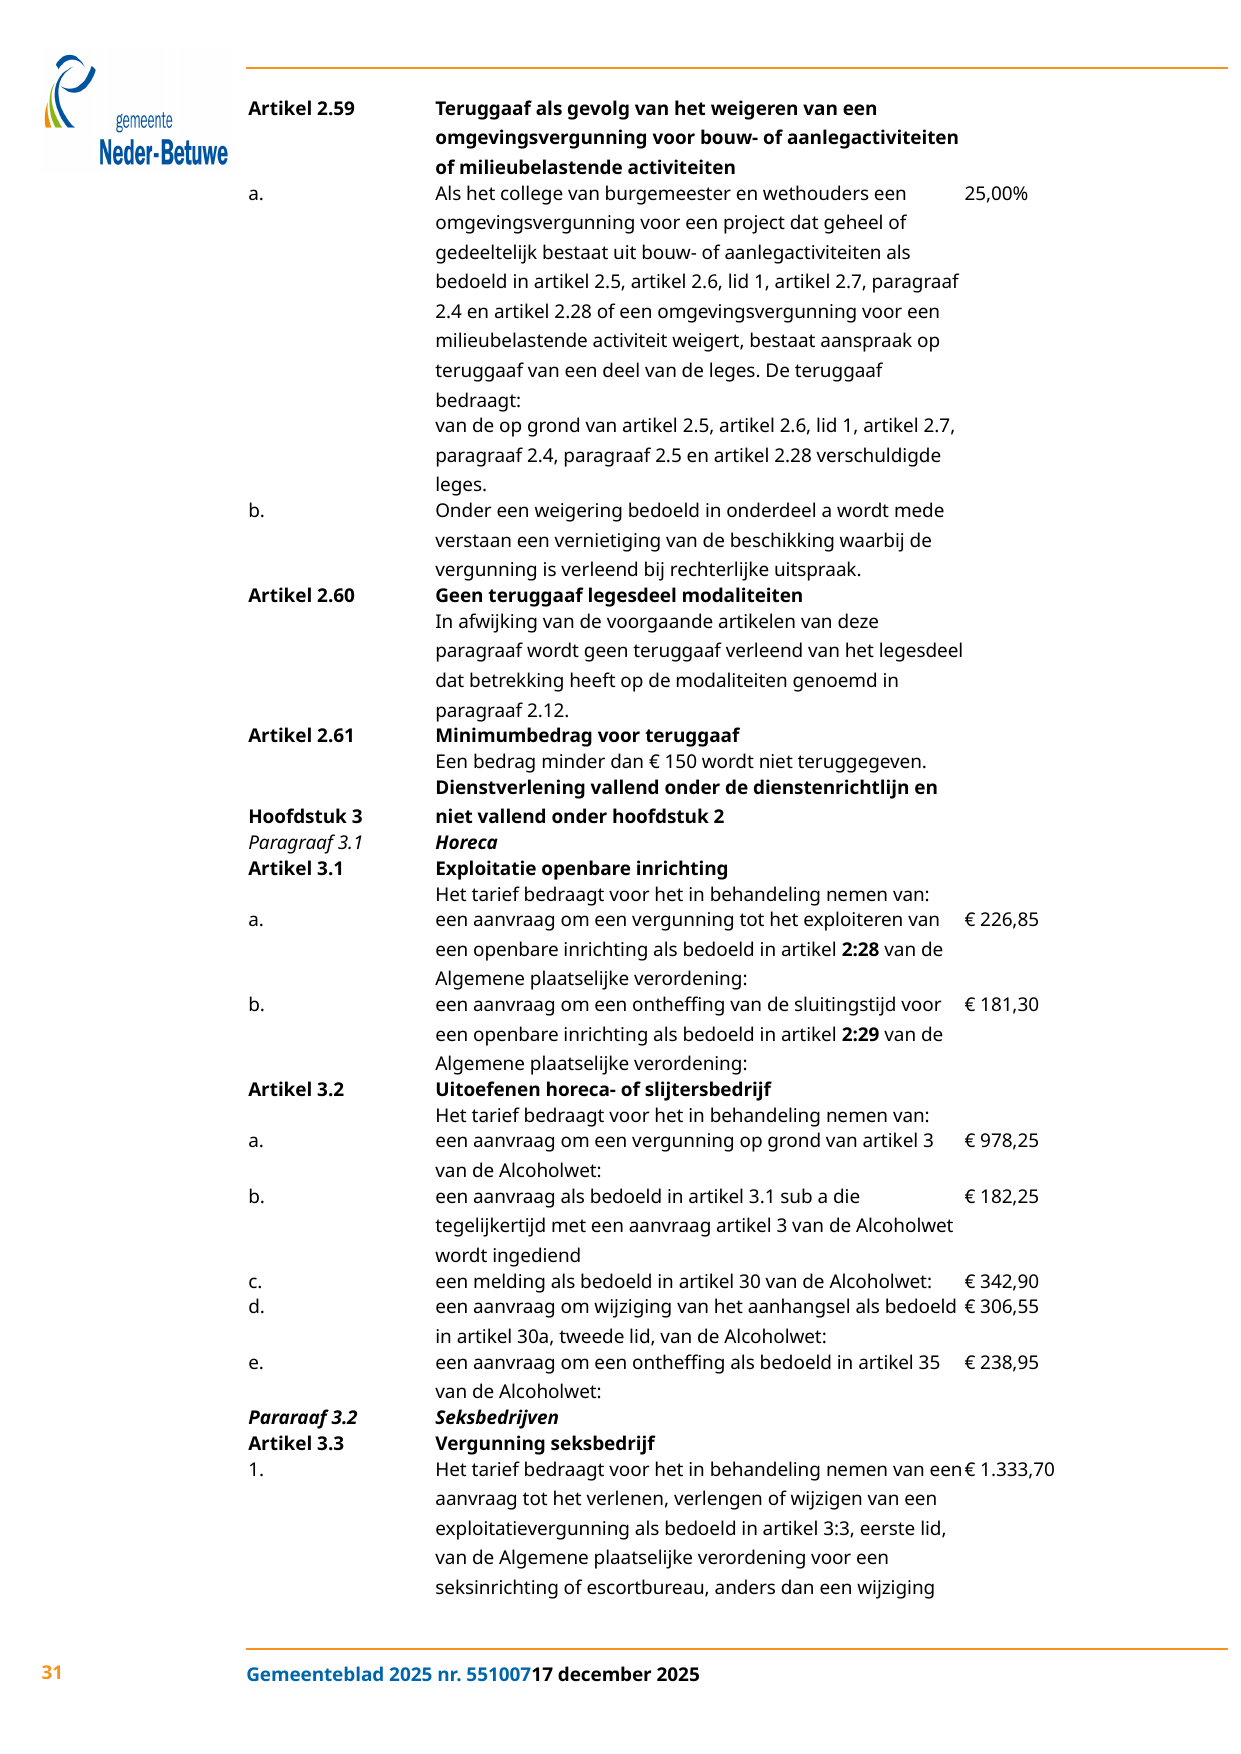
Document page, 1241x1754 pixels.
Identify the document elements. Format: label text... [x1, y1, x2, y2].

table_cell Het tarief bedraagt voor het in behandeling nemen van: [435, 1102, 964, 1128]
table_cell € 342,90 [964, 1268, 1152, 1294]
table_cell Artikel 2.59 [248, 95, 435, 180]
table_cell In afwijking van de voorgaande artikelen van deze paragraaf wordt geen teruggaaf verleend van het legesdeel dat betrekking heeft op de modaliteiten genoemd in paragraaf 2.12. [435, 608, 964, 722]
table_cell van de op grond van artikel 2.5, artikel 2.6, lid 1, artikel 2.7, paragraaf 2.4, paragraaf 2.5 en artikel 2.28 verschuldigde leges. [435, 413, 964, 497]
table_cell Artikel 3.1 [248, 855, 435, 881]
table_cell [248, 413, 435, 497]
table_cell Geen teruggaaf legesdeel modaliteiten [435, 582, 964, 608]
table_cell een aanvraag om wijziging van het aanhangsel als bedoeld in artikel 30a, tweede lid, van de Alcoholwet: [435, 1294, 964, 1349]
table_cell een aanvraag om een vergunning tot het exploiteren van een openbare inrichting als bedoeld in artikel 2:28 van de Algemene plaatselijke verordening: [435, 906, 964, 991]
table_cell 1. [248, 1456, 435, 1600]
table_cell Als het college van burgemeester en wethouders een omgevingsvergunning voor een project dat geheel of gedeeltelijk bestaat uit bouw- of aanlegactiviteiten als bedoeld in artikel 2.5, artikel 2.6, lid 1, artikel 2.7, paragraaf 2.4 en artikel 2.28 of een omgevingsvergunning voor een milieubelastende activiteit weigert, bestaat aanspraak op teruggaaf van een deel van de leges. De teruggaaf bedraagt: [435, 180, 964, 412]
table_cell € 238,95 [964, 1349, 1152, 1404]
table_cell Hoofdstuk 3 [248, 774, 435, 829]
table_cell a. [248, 1128, 435, 1183]
table_cell [964, 1076, 1152, 1102]
table_cell [964, 413, 1152, 497]
table_cell een melding als bedoeld in artikel 30 van de Alcoholwet: [435, 1268, 964, 1294]
table_cell Dienstverlening vallend onder de dienstenrichtlijn en niet vallend onder hoofdstuk 2 [435, 774, 964, 829]
table_cell a. [248, 906, 435, 991]
table_cell Teruggaaf als gevolg van het weigeren van een omgevingsvergunning voor bouw- of aanlegactiviteiten of milieubelastende activiteiten [435, 95, 964, 180]
table_cell een aanvraag om een vergunning op grond van artikel 3 van de Alcoholwet: [435, 1128, 964, 1183]
table_cell [964, 723, 1152, 748]
table_cell [964, 498, 1152, 582]
table_cell € 1.333,70 [964, 1456, 1152, 1600]
table_cell Het tarief bedraagt voor het in behandeling nemen van een aanvraag tot het verlenen, verlengen of wijzigen van een exploitatievergunning als bedoeld in artikel 3:3, eerste lid, van de Algemene plaatselijke verordening voor een seksinrichting of escortbureau, anders dan een wijziging [435, 1456, 964, 1600]
table_cell e. [248, 1349, 435, 1404]
table_cell Seksbedrijven [435, 1404, 964, 1430]
table_cell € 181,30 [964, 991, 1152, 1076]
table_cell c. [248, 1268, 435, 1294]
table_cell Uitoefenen horeca- of slijtersbedrijf [435, 1076, 964, 1102]
table_cell Vergunning seksbedrijf [435, 1430, 964, 1456]
table_cell een aanvraag als bedoeld in artikel 3.1 sub a die tegelijkertijd met een aanvraag artikel 3 van de Alcoholwet wordt ingediend [435, 1183, 964, 1268]
table_cell Exploitatie openbare inrichting [435, 855, 964, 881]
table_cell [964, 748, 1152, 774]
table_cell [964, 1102, 1152, 1128]
table_cell b. [248, 498, 435, 582]
table_cell [964, 608, 1152, 722]
table_cell b. [248, 991, 435, 1076]
table_cell [964, 1404, 1152, 1430]
table_cell d. [248, 1294, 435, 1349]
table_cell [964, 829, 1152, 855]
table_cell [248, 881, 435, 906]
table_cell Artikel 2.60 [248, 582, 435, 608]
table_cell Horeca [435, 829, 964, 855]
table_cell [248, 608, 435, 722]
table_cell 25,00% [964, 180, 1152, 412]
table_cell Een bedrag minder dan € 150 wordt niet teruggegeven. [435, 748, 964, 774]
table_cell Artikel 2.61 [248, 723, 435, 748]
table_cell € 306,55 [964, 1294, 1152, 1349]
table_cell € 226,85 [964, 906, 1152, 991]
table_cell een aanvraag om een ontheffing van de sluitingstijd voor een openbare inrichting als bedoeld in artikel 2:29 van de Algemene plaatselijke verordening: [435, 991, 964, 1076]
table_cell [964, 855, 1152, 881]
table_cell Artikel 3.2 [248, 1076, 435, 1102]
table_cell een aanvraag om een ontheffing als bedoeld in artikel 35 van de Alcoholwet: [435, 1349, 964, 1404]
table_cell [964, 1430, 1152, 1456]
table_cell [964, 774, 1152, 829]
table_cell Pararaaf 3.2 [248, 1404, 435, 1430]
table_cell [964, 95, 1152, 180]
table_cell € 978,25 [964, 1128, 1152, 1183]
picture [41, 47, 231, 172]
table_cell Artikel 3.3 [248, 1430, 435, 1456]
table_cell € 182,25 [964, 1183, 1152, 1268]
table_cell [964, 582, 1152, 608]
table_cell Paragraaf 3.1 [248, 829, 435, 855]
table_cell [248, 748, 435, 774]
table_cell b. [248, 1183, 435, 1268]
table_cell Onder een weigering bedoeld in onderdeel a wordt mede verstaan een vernietiging van de beschikking waarbij de vergunning is verleend bij rechterlijke uitspraak. [435, 498, 964, 582]
table_cell [248, 1102, 435, 1128]
table_cell Minimumbedrag voor teruggaaf [435, 723, 964, 748]
table_cell a. [248, 180, 435, 412]
table_cell Het tarief bedraagt voor het in behandeling nemen van: [435, 881, 964, 906]
table_cell [964, 881, 1152, 906]
